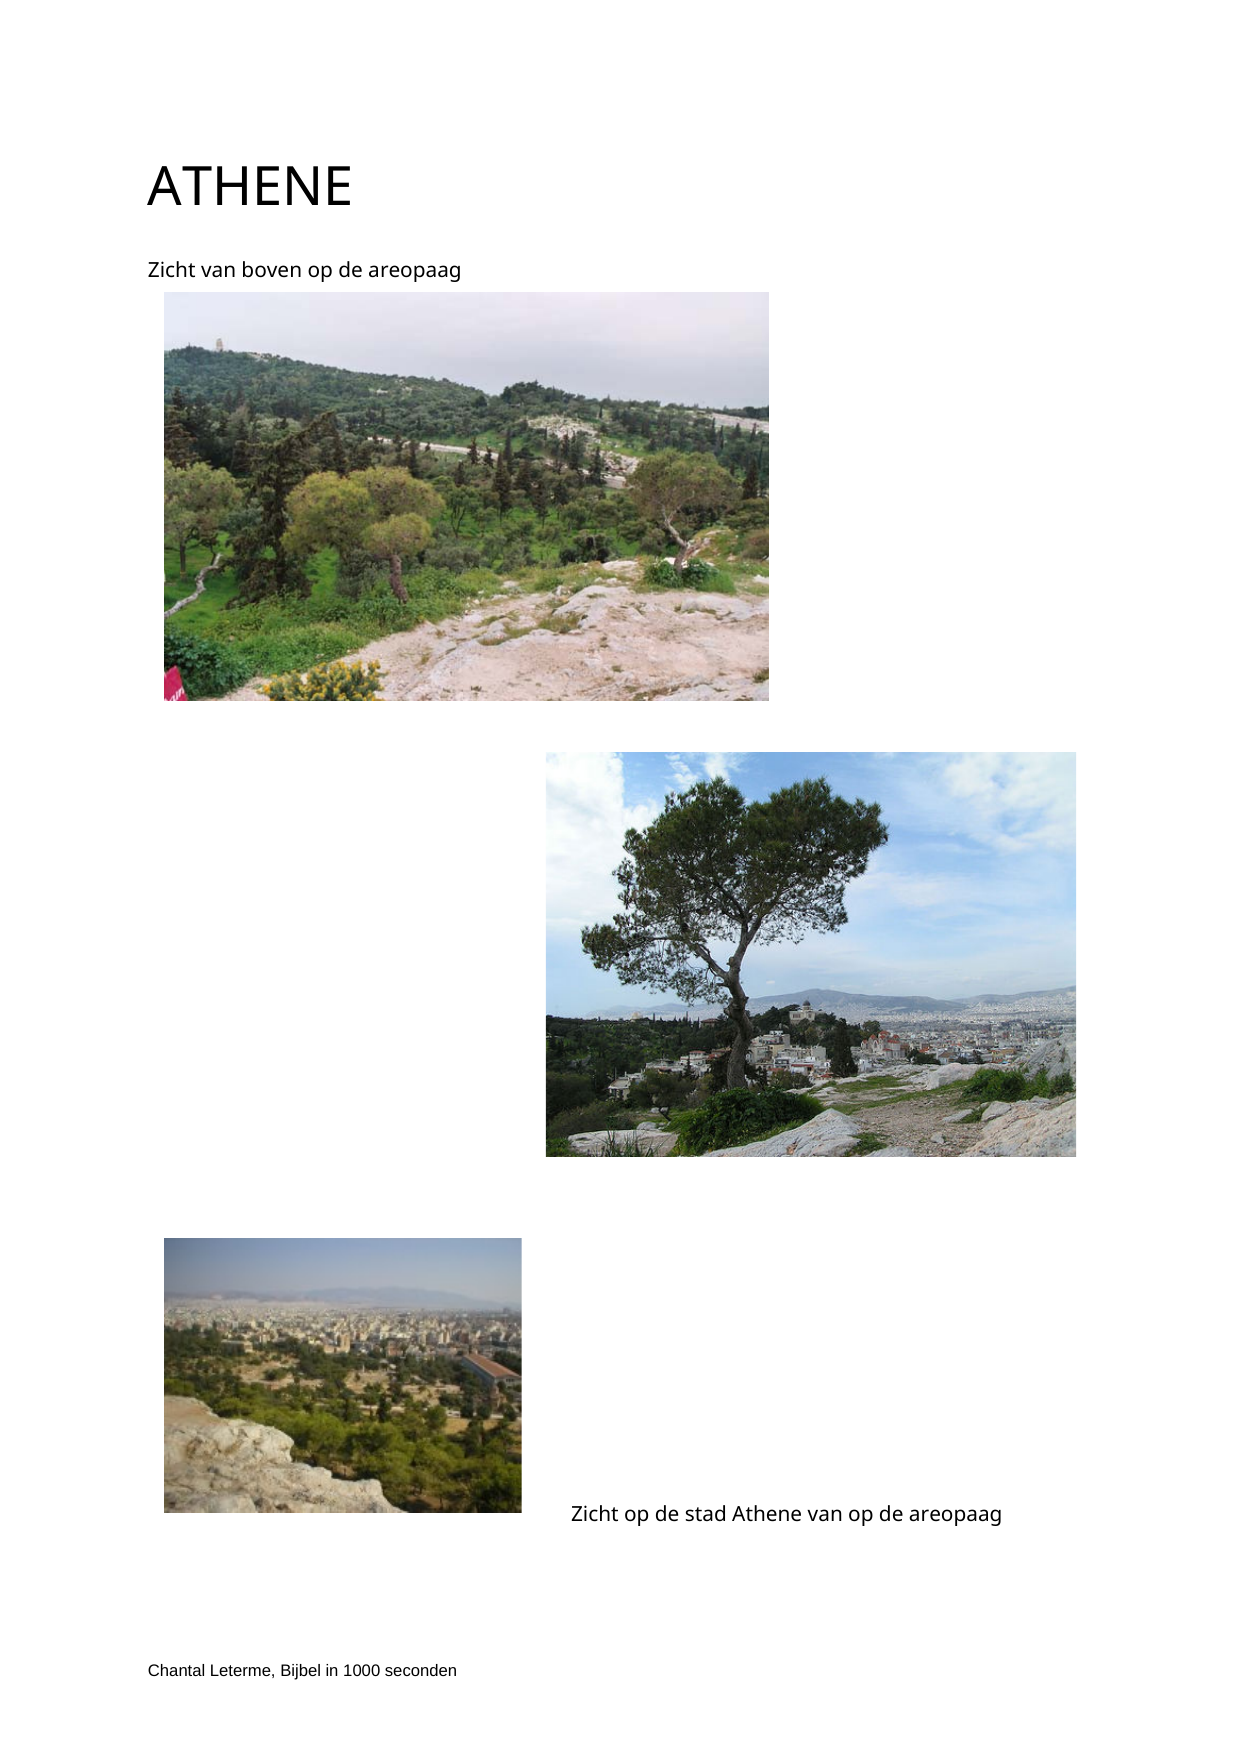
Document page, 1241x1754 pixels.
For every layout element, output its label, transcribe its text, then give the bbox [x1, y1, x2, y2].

picture [164, 1238, 522, 1513]
picture [164, 292, 769, 701]
text ATHENE [148, 148, 1093, 221]
text Zicht van boven op de areopaag [148, 255, 1093, 284]
text Zicht op de stad Athene van op de areopaag [148, 1229, 1093, 1528]
picture [545, 752, 1077, 1157]
